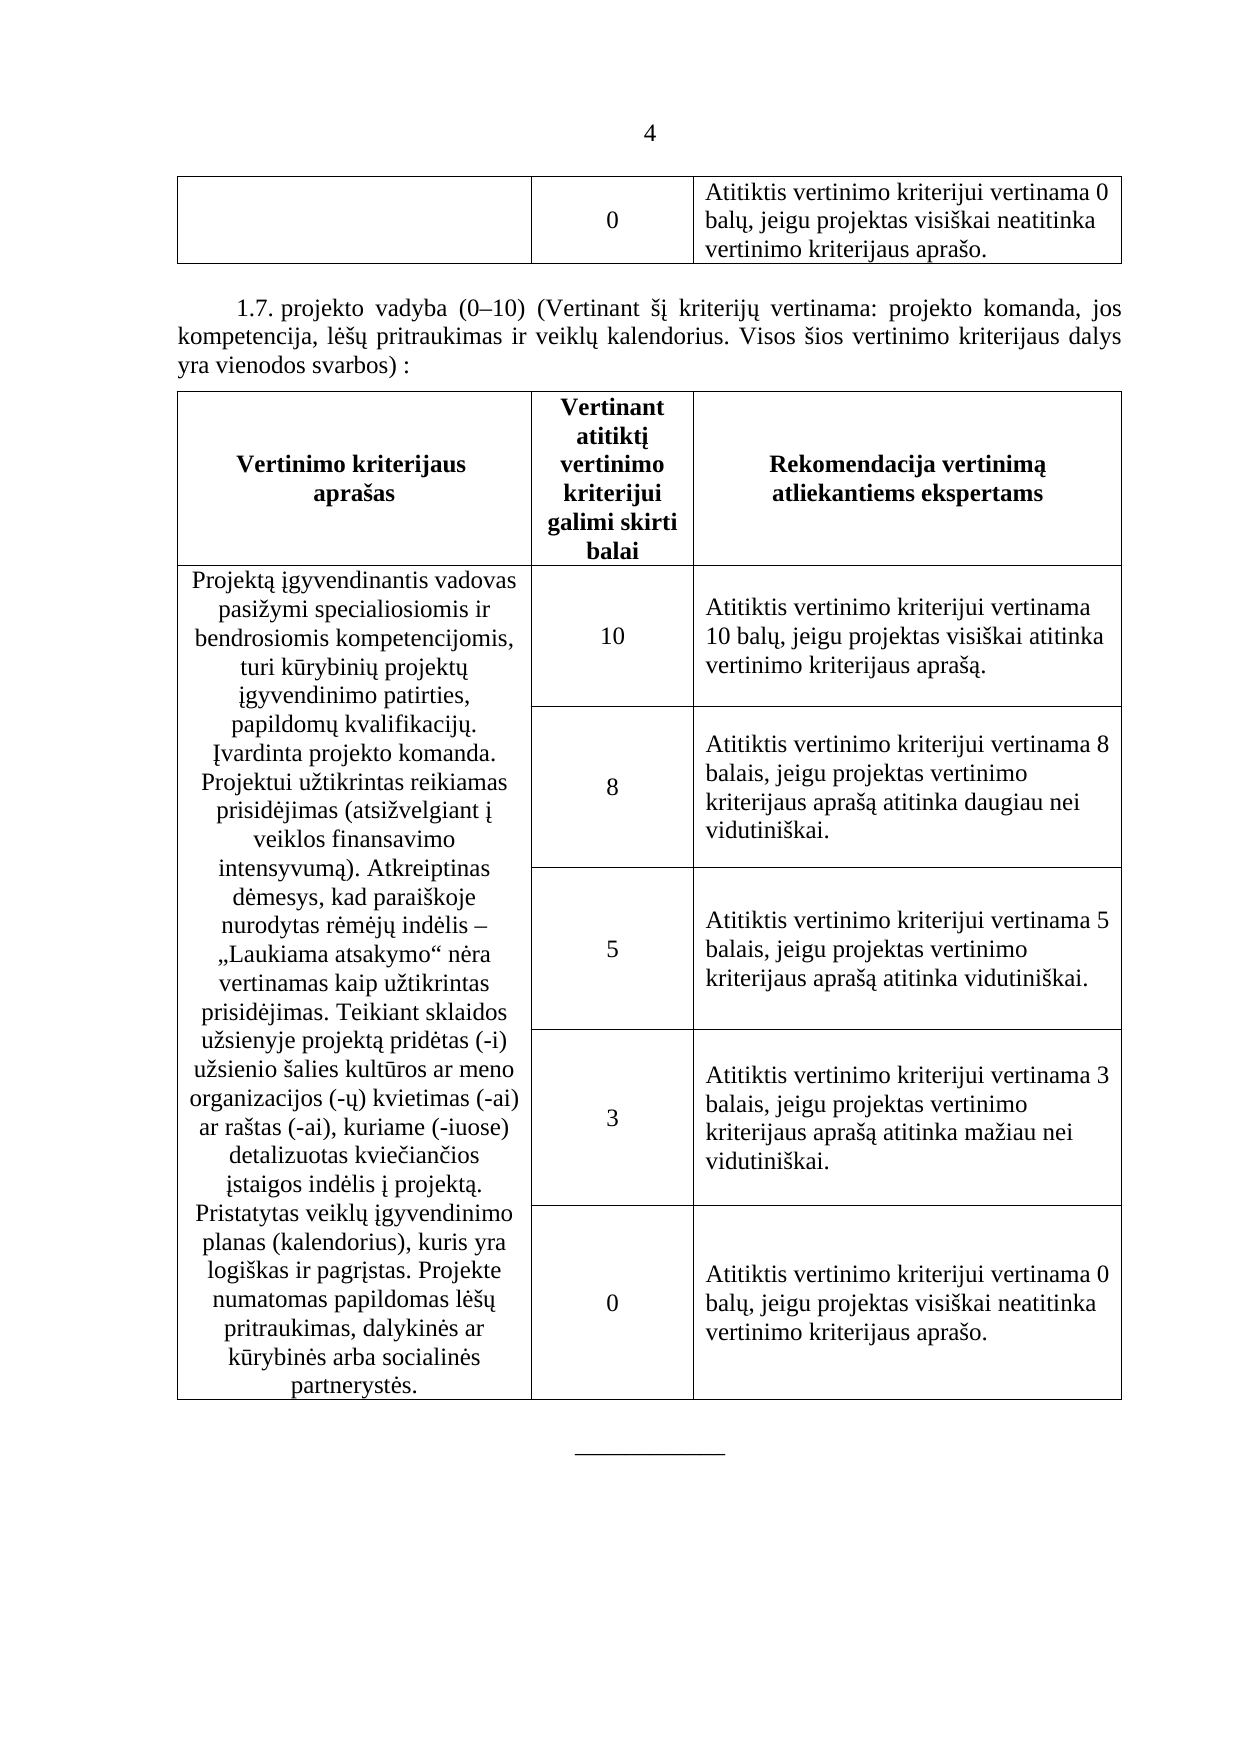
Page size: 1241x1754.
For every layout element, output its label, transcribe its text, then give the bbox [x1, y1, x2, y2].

table_cell Atitiktis vertinimo kriterijui vertinama 5 balais, jeigu projektas vertinimo kriterijaus aprašą atitinka vidutiniškai. [694, 868, 1121, 1029]
table_cell 5 [532, 868, 693, 1029]
text ____________ [177, 1429, 1122, 1458]
table_cell Atitiktis vertinimo kriterijui vertinama 10 balų, jeigu projektas visiškai atitinka vertinimo kriterijaus aprašą. [694, 566, 1121, 706]
table_cell Atitiktis vertinimo kriterijui vertinama 0 balų, jeigu projektas visiškai neatitinka vertinimo kriterijaus aprašo. [694, 1206, 1121, 1399]
table_cell 8 [532, 707, 693, 867]
table_cell [178, 177, 531, 263]
table_cell 3 [532, 1030, 693, 1205]
table_cell Atitiktis vertinimo kriterijui vertinama 8 balais, jeigu projektas vertinimo kriterijaus aprašą atitinka daugiau nei vidutiniškai. [694, 707, 1121, 867]
table_cell 0 [532, 1206, 693, 1399]
table_cell Atitiktis vertinimo kriterijui vertinama 0 balų, jeigu projektas visiškai neatitinka vertinimo kriterijaus aprašo. [694, 177, 1121, 263]
table_header Rekomendacija vertinimą atliekantiems ekspertams [694, 392, 1121, 564]
text 1.7. projekto vadyba (0–10) (Vertinant šį kriterijų vertinama: projekto komanda, jos kompetencija, lėšų pritraukimas ir veiklų kalendorius. Visos šios vertinimo kriterijaus dalys yra vienodos svarbos) : [177, 293, 1122, 379]
table_cell Projektą įgyvendinantis vadovas pasižymi specialiosiomis ir bendrosiomis kompetencijomis, turi kūrybinių projektų įgyvendinimo patirties, papildomų kvalifikacijų. Įvardinta projekto komanda. Projektui užtikrintas reikiamas prisidėjimas (atsižvelgiant į veiklos finansavimo intensyvumą). Atkreiptinas dėmesys, kad paraiškoje nurodytas rėmėjų indėlis – „Laukiama atsakymo“ nėra vertinamas kaip užtikrintas prisidėjimas. Teikiant sklaidos užsienyje projektą pridėtas (-i) užsienio šalies kultūros ar meno organizacijos (-ų) kvietimas (-ai) ar raštas (-ai), kuriame (-iuose) detalizuotas kviečiančios įstaigos indėlis į projektą. Pristatytas veiklų įgyvendinimo planas (kalendorius), kuris yra logiškas ir pagrįstas. Projekte numatomas papildomas lėšų pritraukimas, dalykinės ar kūrybinės arba socialinės partnerystės. [178, 566, 531, 1399]
table_cell Atitiktis vertinimo kriterijui vertinama 3 balais, jeigu projektas vertinimo kriterijaus aprašą atitinka mažiau nei vidutiniškai. [694, 1030, 1121, 1205]
table_cell 10 [532, 566, 693, 706]
table_cell 0 [532, 177, 693, 263]
table_header Vertinimo kriterijaus aprašas [178, 392, 531, 564]
table_header Vertinant atitiktį vertinimo kriterijui galimi skirti balai [532, 392, 693, 564]
